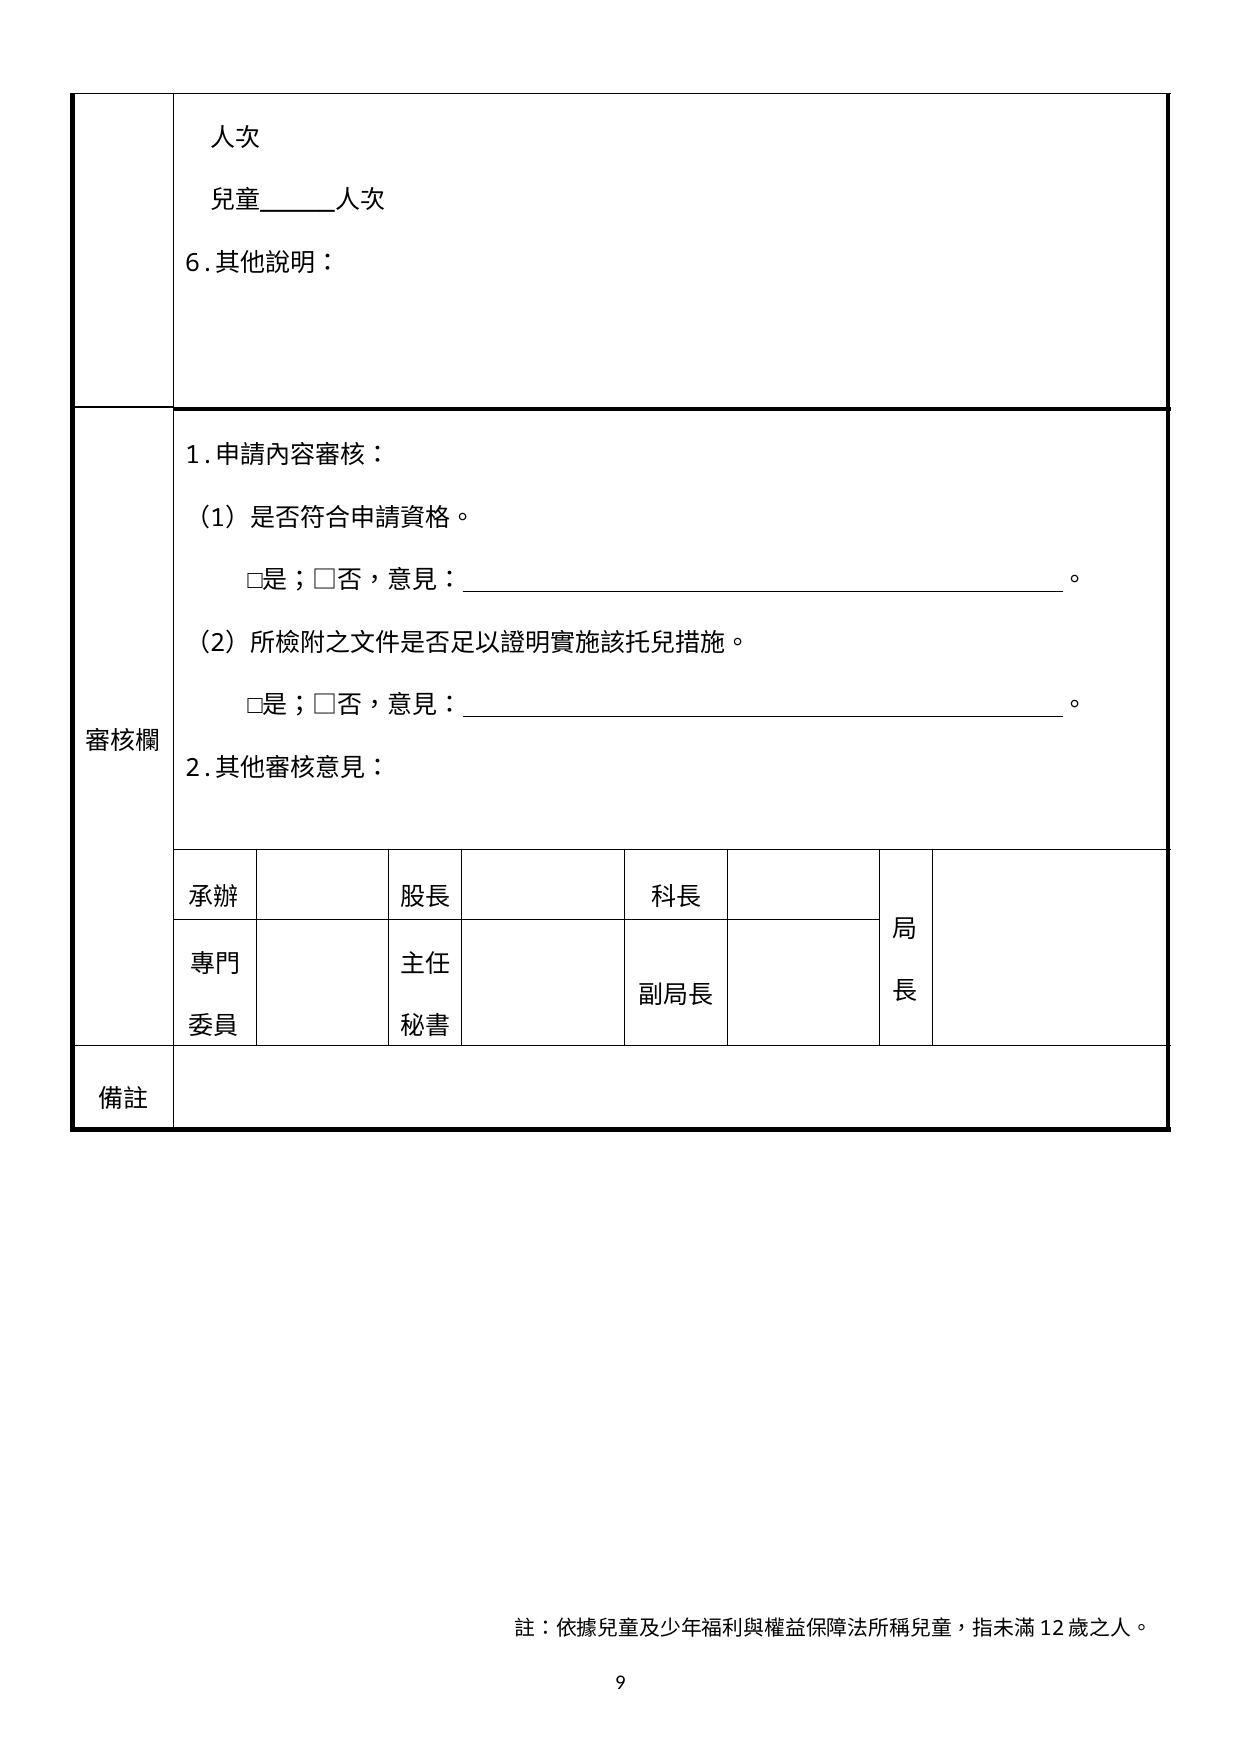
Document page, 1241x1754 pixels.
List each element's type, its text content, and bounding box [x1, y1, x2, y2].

table_cell 股長 [389, 850, 461, 919]
table_cell 審核欄 [75, 408, 173, 1045]
table_cell [933, 850, 1166, 919]
table_cell [75, 94, 173, 406]
table_cell 承辦 [174, 850, 256, 919]
table_cell 主任 秘書 [389, 920, 461, 1045]
table_cell [174, 1046, 1166, 1127]
table_cell 1.申請內容審核： （1）是否符合申請資格。 □是；□否，意見： 。 （2）所檢附之文件是否足以證明實施該托兒措施。 □是；□否，意見： 。 2.其他審核意見： [174, 411, 1166, 848]
table_cell [728, 850, 879, 919]
table_cell [257, 850, 388, 919]
table_cell 副局長 [625, 920, 727, 1045]
table_cell 人次 兒童_____人次 6.其他說明： [174, 94, 1166, 406]
table_cell [257, 920, 388, 1045]
table_cell [933, 919, 1166, 1045]
table_cell [462, 850, 624, 919]
table_cell 局長 [880, 850, 932, 1045]
table_cell 科長 [625, 850, 727, 919]
table_cell [728, 920, 879, 1045]
table_cell [462, 920, 624, 1045]
table_cell 備註 [75, 1046, 173, 1127]
table_cell 專門 委員 [174, 920, 256, 1045]
